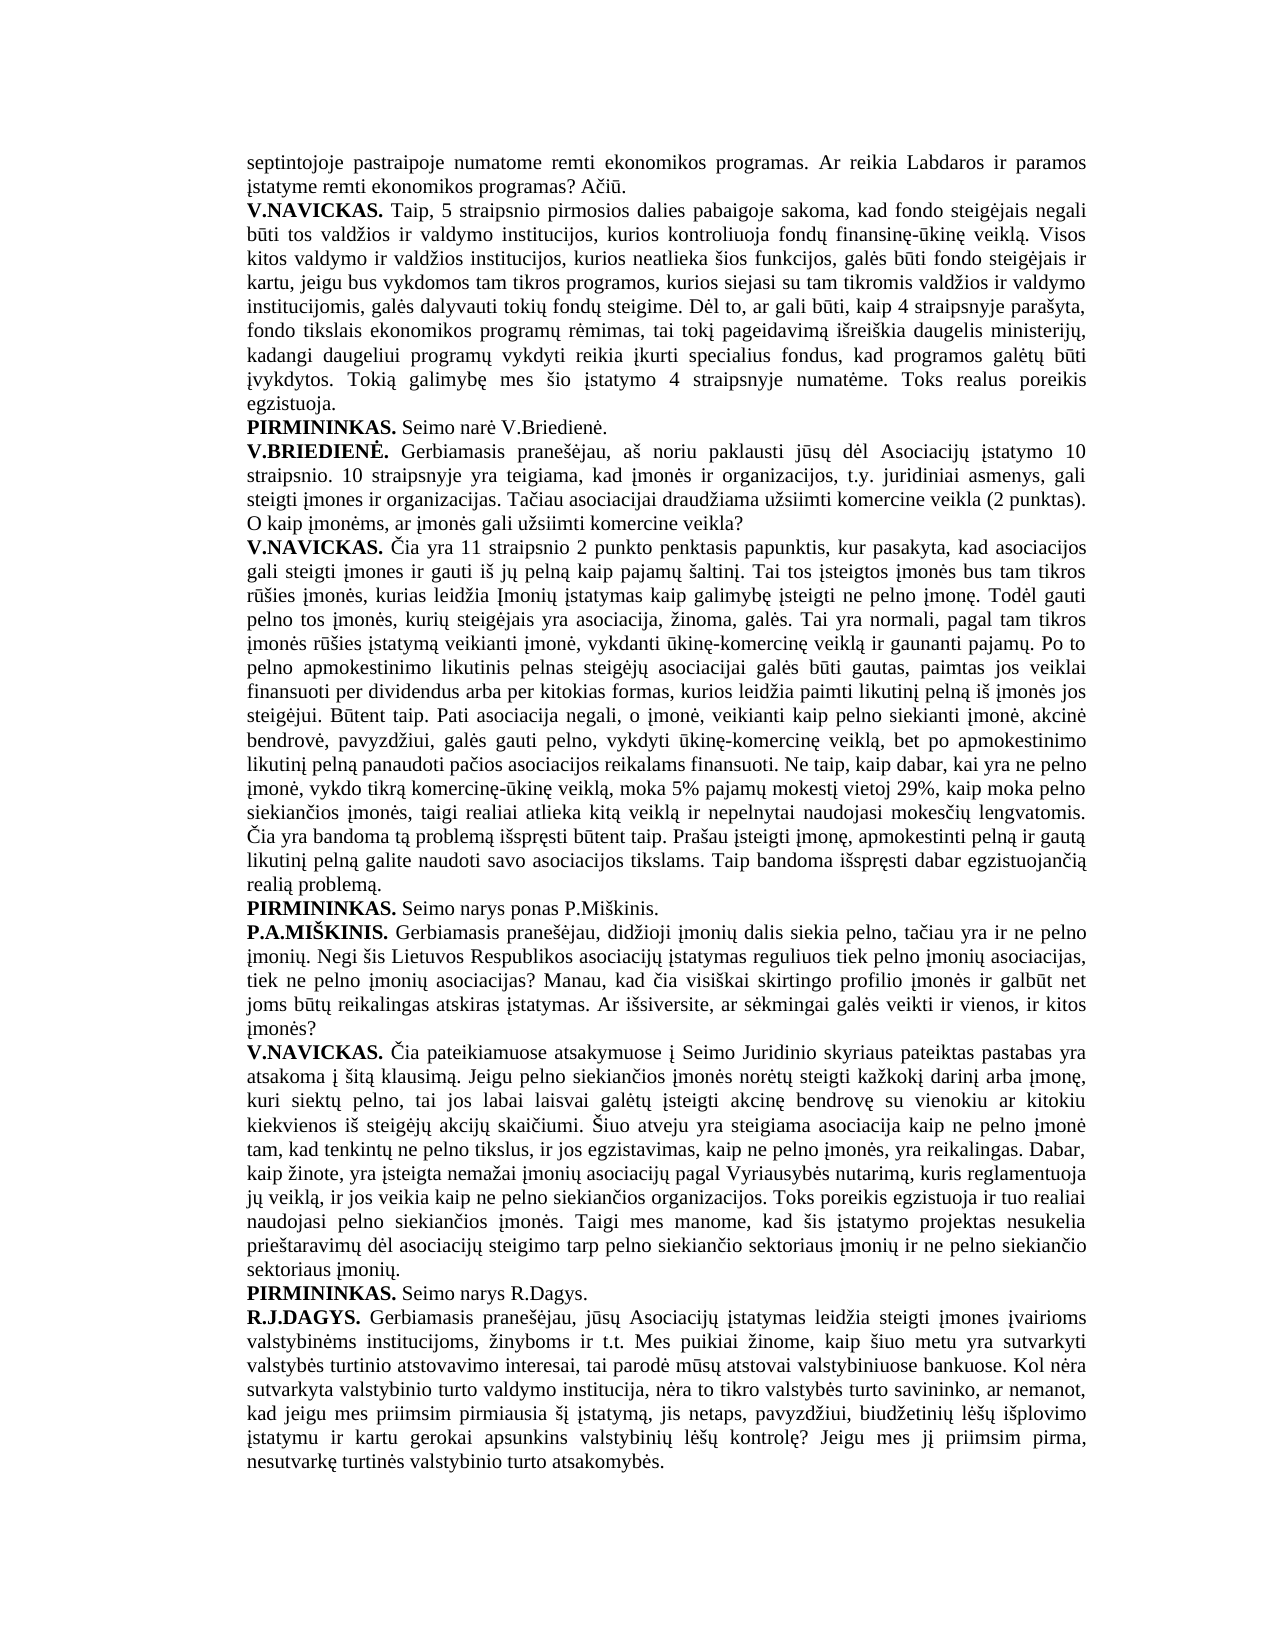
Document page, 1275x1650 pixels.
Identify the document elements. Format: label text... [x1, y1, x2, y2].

text PIRMININKAS. Seimo narys ponas P.Miškinis. [247, 896, 1087, 920]
text R.J.DAGYS. Gerbiamasis pranešėjau, jūsų Asociacijų įstatymas leidžia steigti įmones įvairioms valstybinėms institucijoms, žinyboms ir t.t. Mes puikiai žinome, kaip šiuo metu yra sutvarkyti valstybės turtinio atstovavimo interesai, tai parodė mūsų atstovai valstybiniuose bankuose. Kol nėra sutvarkyta valstybinio turto valdymo institucija, nėra to tikro valstybės turto savininko, ar nemanot, kad jeigu mes priimsim pirmiausia šį įstatymą, jis netaps, pavyzdžiui, biudžetinių lėšų išplovimo įstatymu ir kartu gerokai apsunkins valstybinių lėšų kontrolę? Jeigu mes jį priimsim pirma, nesutvarkę turtinės valstybinio turto atsakomybės. [247, 1305, 1087, 1473]
text V.NAVICKAS. Čia pateikiamuose atsakymuose į Seimo Juridinio skyriaus pateiktas pastabas yra atsakoma į šitą klausimą. Jeigu pelno siekiančios įmonės norėtų steigti kažkokį darinį arba įmonę, kuri siektų pelno, tai jos labai laisvai galėtų įsteigti akcinę bendrovę su vienokiu ar kitokiu kiekvienos iš steigėjų akcijų skaičiumi. Šiuo atveju yra steigiama asociacija kaip ne pelno įmonė tam, kad tenkintų ne pelno tikslus, ir jos egzistavimas, kaip ne pelno įmonės, yra reikalingas. Dabar, kaip žinote, yra įsteigta nemažai įmonių asociacijų pagal Vyriausybės nutarimą, kuris reglamentuoja jų veiklą, ir jos veikia kaip ne pelno siekiančios organizacijos. Toks poreikis egzistuoja ir tuo realiai naudojasi pelno siekiančios įmonės. Taigi mes manome, kad šis įstatymo projektas nesukelia prieštaravimų dėl asociacijų steigimo tarp pelno siekiančio sektoriaus įmonių ir ne pelno siekiančio sektoriaus įmonių. [247, 1040, 1087, 1281]
text PIRMININKAS. Seimo narė V.Briedienė. [247, 415, 1087, 439]
text P.A.MIŠKINIS. Gerbiamasis pranešėjau, didžioji įmonių dalis siekia pelno, tačiau yra ir ne pelno įmonių. Negi šis Lietuvos Respublikos asociacijų įstatymas reguliuos tiek pelno įmonių asociacijas, tiek ne pelno įmonių asociacijas? Manau, kad čia visiškai skirtingo profilio įmonės ir galbūt net joms būtų reikalingas atskiras įstatymas. Ar išsiversite, ar sėkmingai galės veikti ir vienos, ir kitos įmonės? [247, 920, 1087, 1040]
text V.NAVICKAS. Taip, 5 straipsnio pirmosios dalies pabaigoje sakoma, kad fondo steigėjais negali būti tos valdžios ir valdymo institucijos, kurios kontroliuoja fondų finansinę-ūkinę veiklą. Visos kitos valdymo ir valdžios institucijos, kurios neatlieka šios funkcijos, galės būti fondo steigėjais ir kartu, jeigu bus vykdomos tam tikros programos, kurios siejasi su tam tikromis valdžios ir valdymo institucijomis, galės dalyvauti tokių fondų steigime. Dėl to, ar gali būti, kaip 4 straipsnyje parašyta, fondo tikslais ekonomikos programų rėmimas, tai tokį pageidavimą išreiškia daugelis ministerijų, kadangi daugeliui programų vykdyti reikia įkurti specialius fondus, kad programos galėtų būti įvykdytos. Tokią galimybę mes šio įstatymo 4 straipsnyje numatėme. Toks realus poreikis egzistuoja. [247, 198, 1087, 415]
text septintojoje pastraipoje numatome remti ekonomikos programas. Ar reikia Labdaros ir paramos įstatyme remti ekonomikos programas? Ačiū. [247, 150, 1087, 198]
text PIRMININKAS. Seimo narys R.Dagys. [247, 1281, 1087, 1305]
text V.BRIEDIENĖ. Gerbiamasis pranešėjau, aš noriu paklausti jūsų dėl Asociacijų įstatymo 10 straipsnio. 10 straipsnyje yra teigiama, kad įmonės ir organizacijos, t.y. juridiniai asmenys, gali steigti įmones ir organizacijas. Tačiau asociacijai draudžiama užsiimti komercine veikla (2 punktas). O kaip įmonėms, ar įmonės gali užsiimti komercine veikla? [247, 439, 1087, 535]
text V.NAVICKAS. Čia yra 11 straipsnio 2 punkto penktasis papunktis, kur pasakyta, kad asociacijos gali steigti įmones ir gauti iš jų pelną kaip pajamų šaltinį. Tai tos įsteigtos įmonės bus tam tikros rūšies įmonės, kurias leidžia Įmonių įstatymas kaip galimybę įsteigti ne pelno įmonę. Todėl gauti pelno tos įmonės, kurių steigėjais yra asociacija, žinoma, galės. Tai yra normali, pagal tam tikros įmonės rūšies įstatymą veikianti įmonė, vykdanti ūkinę-komercinę veiklą ir gaunanti pajamų. Po to pelno apmokestinimo likutinis pelnas steigėjų asociacijai galės būti gautas, paimtas jos veiklai finansuoti per dividendus arba per kitokias formas, kurios leidžia paimti likutinį pelną iš įmonės jos steigėjui. Būtent taip. Pati asociacija negali, o įmonė, veikianti kaip pelno siekianti įmonė, akcinė bendrovė, pavyzdžiui, galės gauti pelno, vykdyti ūkinę-komercinę veiklą, bet po apmokestinimo likutinį pelną panaudoti pačios asociacijos reikalams finansuoti. Ne taip, kaip dabar, kai yra ne pelno įmonė, vykdo tikrą komercinę-ūkinę veiklą, moka 5% pajamų mokestį vietoj 29%, kaip moka pelno siekiančios įmonės, taigi realiai atlieka kitą veiklą ir nepelnytai naudojasi mokesčių lengvatomis. Čia yra bandoma tą problemą išspręsti būtent taip. Prašau įsteigti įmonę, apmokestinti pelną ir gautą likutinį pelną galite naudoti savo asociacijos tikslams. Taip bandoma išspręsti dabar egzistuojančią realią problemą. [247, 535, 1087, 896]
